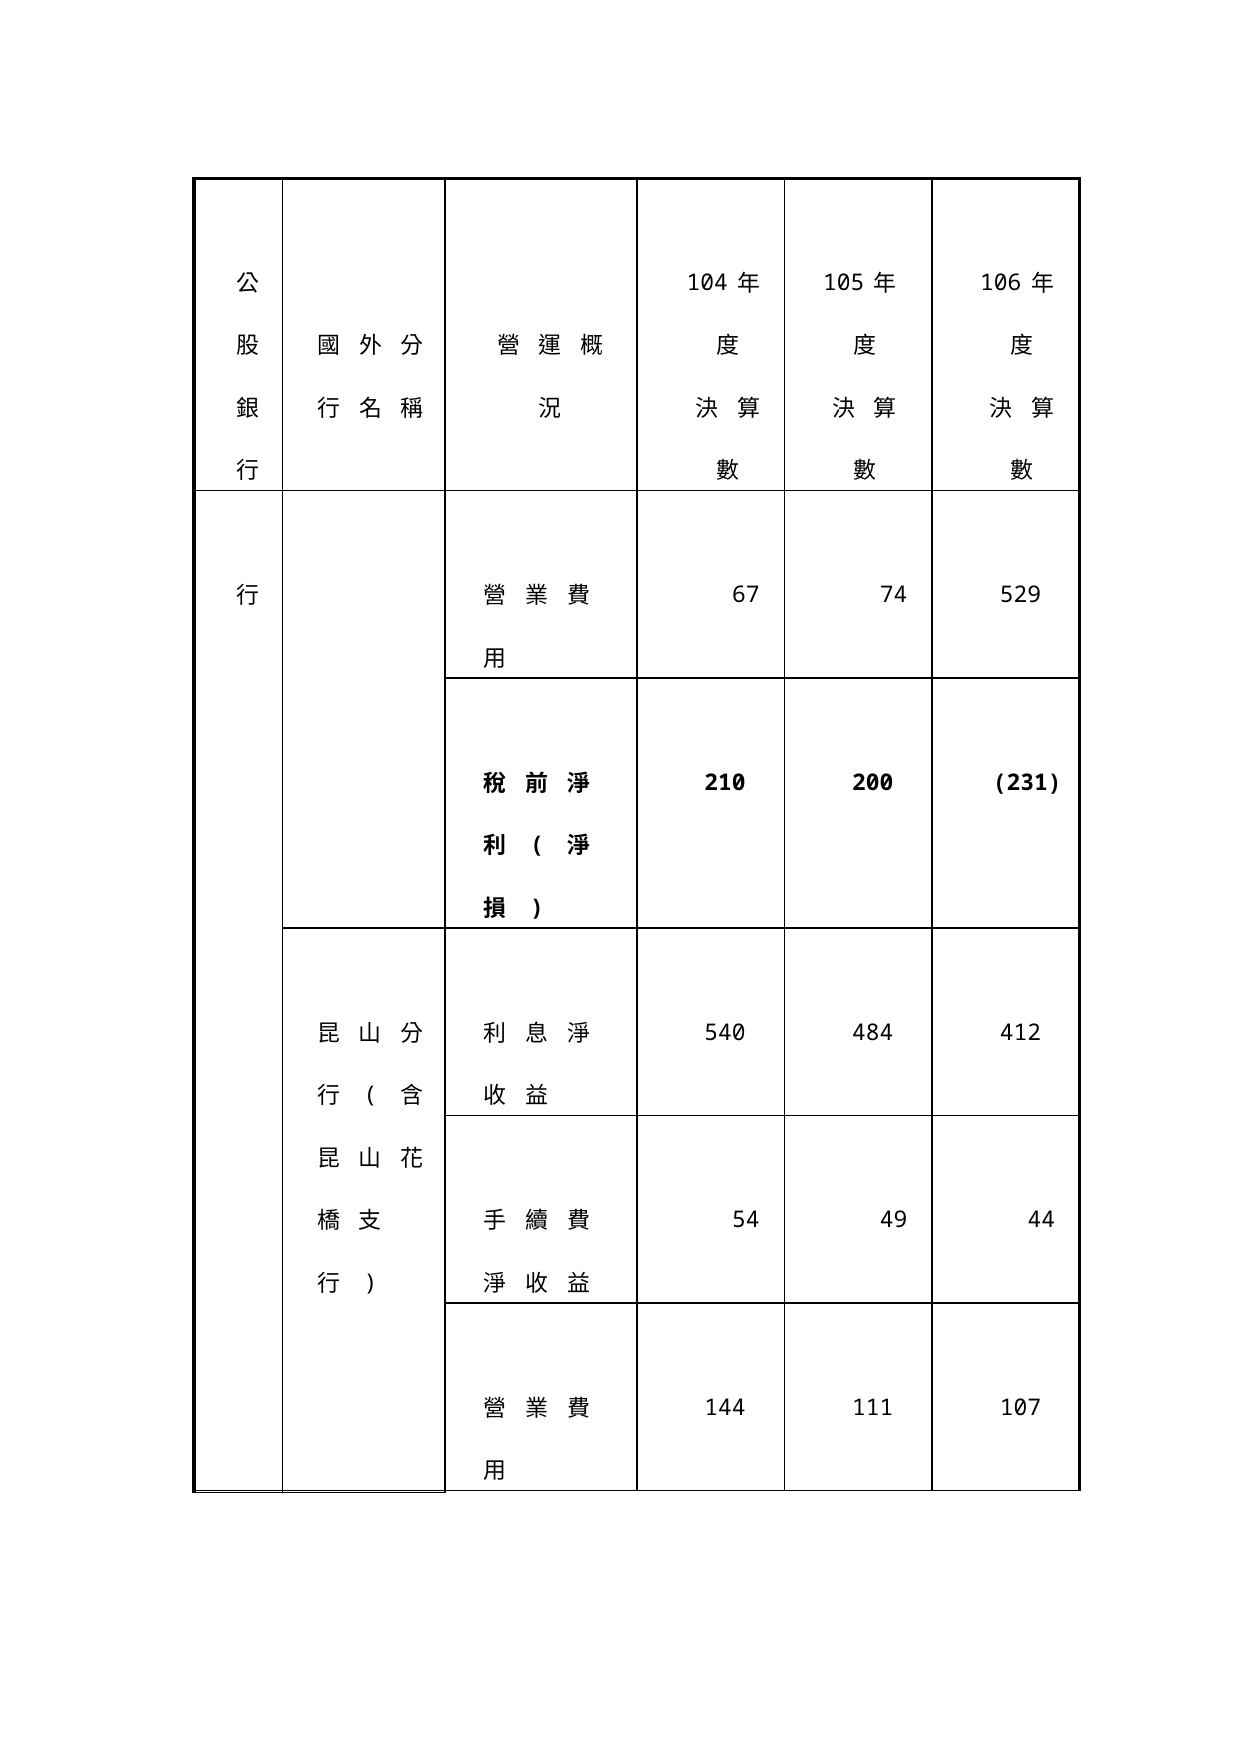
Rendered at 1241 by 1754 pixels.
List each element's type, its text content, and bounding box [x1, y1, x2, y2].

table_header 106年度 決算數 [933, 180, 1078, 490]
table_cell 540 [638, 929, 784, 1115]
table_cell 營業費用 [446, 491, 636, 677]
table_header 公股 銀行 [196, 180, 282, 490]
table_cell 利息淨收益 [446, 929, 636, 1115]
table_cell 412 [933, 929, 1078, 1115]
table_cell 67 [638, 491, 784, 677]
table_cell 49 [785, 1116, 931, 1302]
table_cell 200 [785, 679, 931, 927]
table_cell 74 [785, 491, 931, 677]
table_cell 484 [785, 929, 931, 1115]
table_cell 210 [638, 679, 784, 927]
table_cell 107 [933, 1304, 1078, 1490]
table_header 營運概況 [446, 180, 636, 490]
table_header 104年度 決算數 [638, 180, 784, 490]
table_cell 營業費用 [446, 1304, 636, 1490]
table_cell [283, 491, 444, 927]
table_cell 529 [933, 491, 1078, 677]
table_cell 稅前淨利(淨損) [446, 679, 636, 927]
table_header 國外分行名稱 [283, 180, 444, 490]
table_cell (231) [933, 679, 1078, 927]
table_cell 行 [196, 491, 282, 1490]
table_cell 手續費淨收益 [446, 1116, 636, 1302]
table_cell 111 [785, 1304, 931, 1490]
table_cell 昆山分行(含昆山花橋支行) [283, 929, 444, 1490]
table_header 105年度 決算數 [785, 180, 931, 490]
table_cell 44 [933, 1116, 1078, 1302]
table_cell 144 [638, 1304, 784, 1490]
table_cell 54 [638, 1116, 784, 1302]
